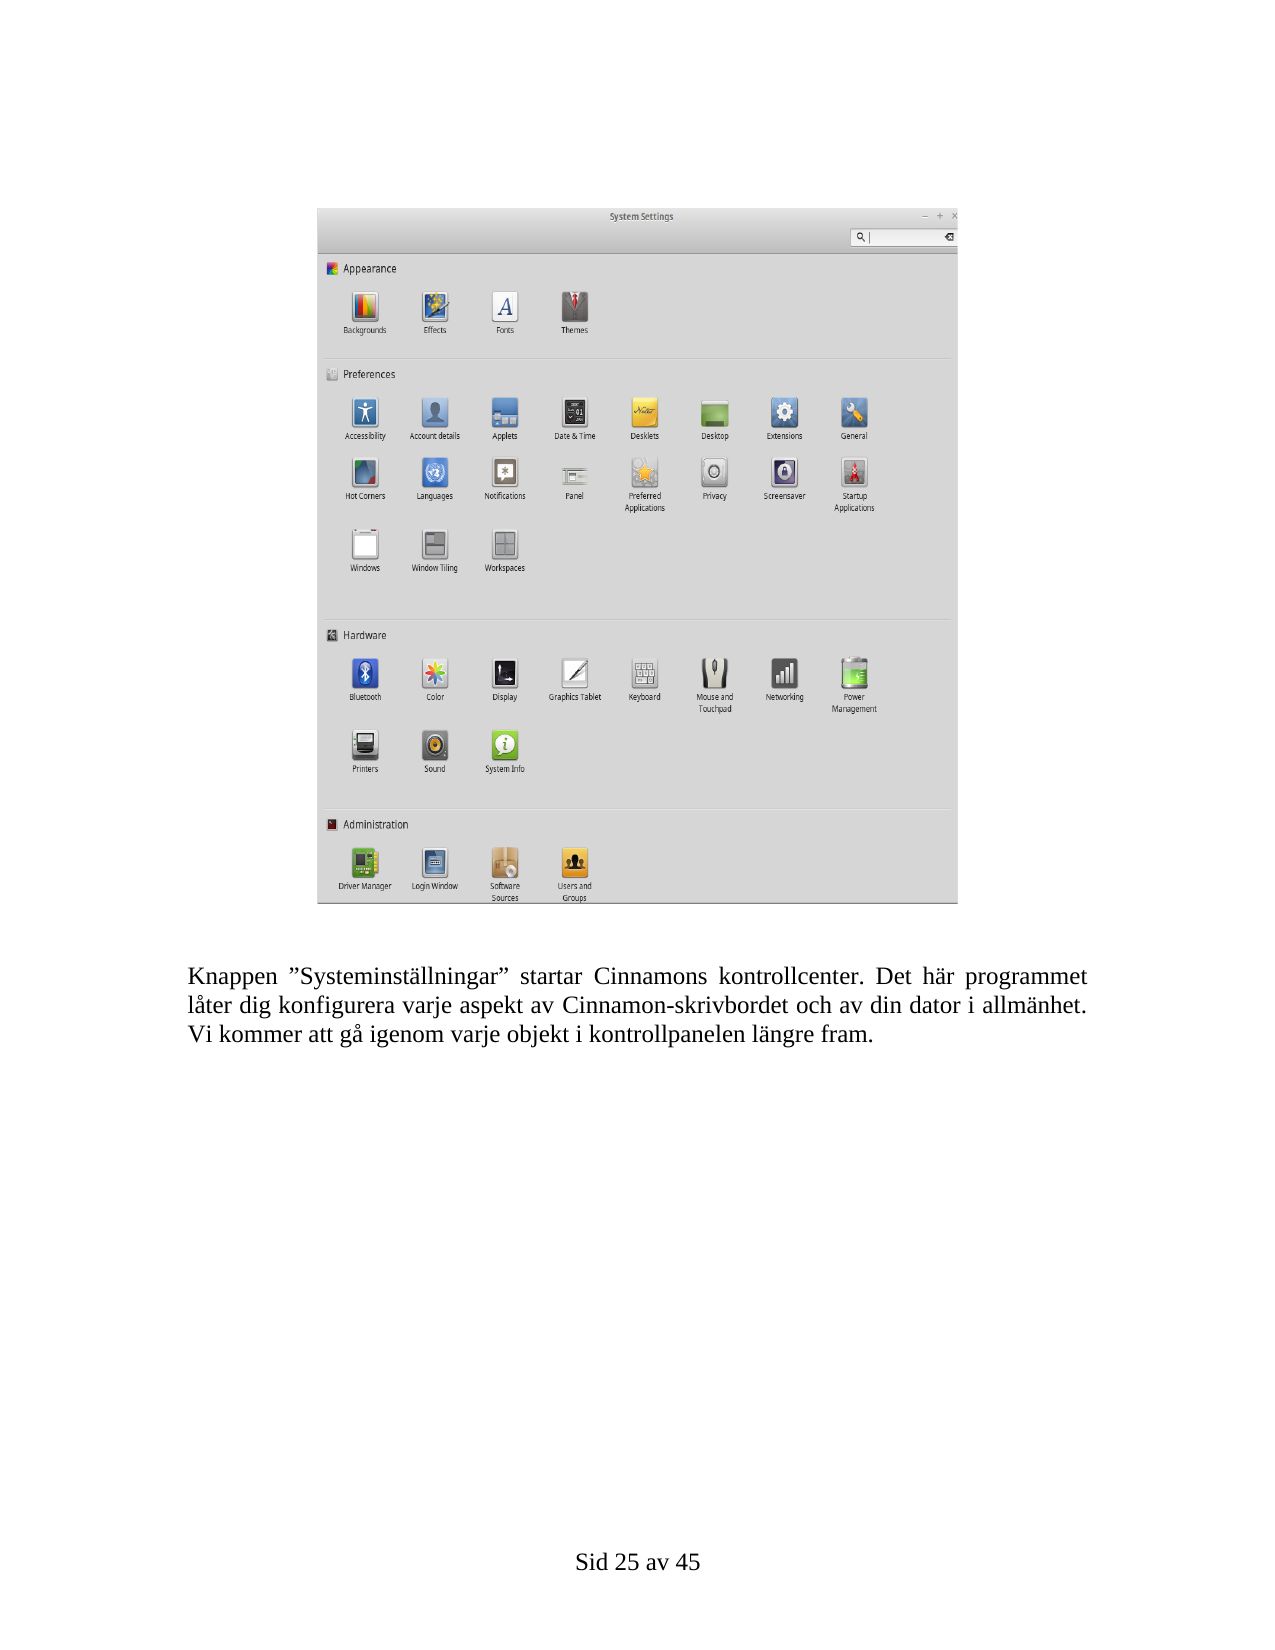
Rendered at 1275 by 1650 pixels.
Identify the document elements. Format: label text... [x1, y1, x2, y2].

picture [317, 208, 958, 904]
text Knappen ”Systeminställningar” startar Cinnamons kontrollcenter. Det här programmet låter dig konfigurera varje aspekt av Cinnamon-skrivbordet och av din dator i allmänhet. Vi kommer att gå igenom varje objekt i kontrollpanelen längre fram. [187, 961, 1087, 1047]
